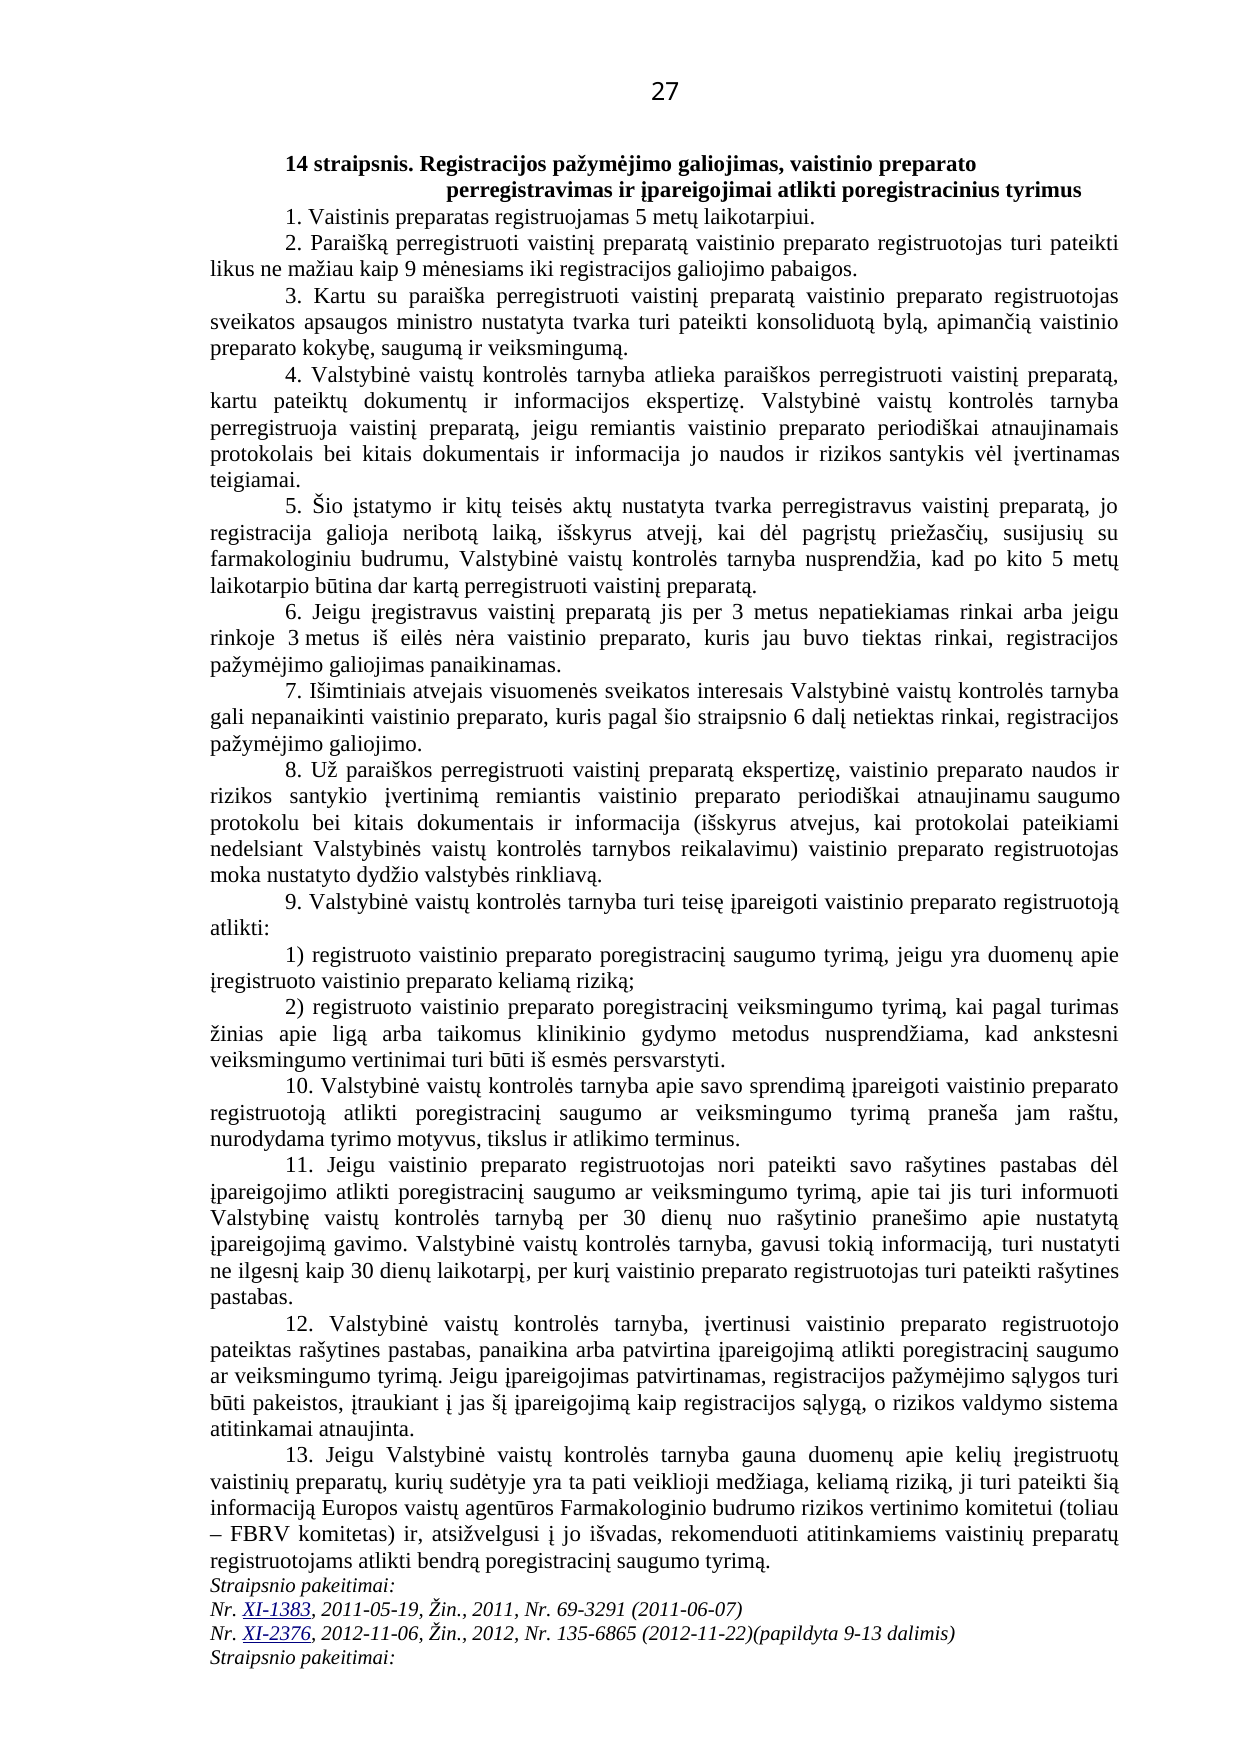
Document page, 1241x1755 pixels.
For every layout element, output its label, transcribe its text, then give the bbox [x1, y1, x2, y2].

text 4. Valstybinė vaistų kontrolės tarnyba atlieka paraiškos perregistruoti vaistinį preparatą, kartu pateiktų dokumentų ir informacijos ekspertizę. Valstybinė vaistų kontrolės tarnyba perregistruoja vaistinį preparatą, jeigu remiantis vaistinio preparato periodiškai atnaujinamais protokolais bei kitais dokumentais ir informacija jo naudos ir rizikos santykis vėl įvertinamas teigiamai. [210, 361, 1120, 493]
text 1. Vaistinis preparatas registruojamas 5 metų laikotarpiui. [210, 203, 1120, 229]
text 7. Išimtiniais atvejais visuomenės sveikatos interesais Valstybinė vaistų kontrolės tarnyba gali nepanaikinti vaistinio preparato, kuris pagal šio straipsnio 6 dalį netiektas rinkai, registracijos pažymėjimo galiojimo. [210, 677, 1120, 756]
text Straipsnio pakeitimai: [210, 1573, 1120, 1597]
text 6. Jeigu įregistravus vaistinį preparatą jis per 3 metus nepatiekiamas rinkai arba jeigu rinkoje 3 metus iš eilės nėra vaistinio preparato, kuris jau buvo tiektas rinkai, registracijos pažymėjimo galiojimas panaikinamas. [210, 598, 1120, 677]
text 1) registruoto vaistinio preparato poregistracinį saugumo tyrimą, jeigu yra duomenų apie įregistruoto vaistinio preparato keliamą riziką; [210, 941, 1120, 993]
text 2) registruoto vaistinio preparato poregistracinį veiksmingumo tyrimą, kai pagal turimas žinias apie ligą arba taikomus klinikinio gydymo metodus nusprendžiama, kad ankstesni veiksmingumo vertinimai turi būti iš esmės persvarstyti. [210, 993, 1120, 1072]
text 5. Šio įstatymo ir kitų teisės aktų nustatyta tvarka perregistravus vaistinį preparatą, jo registracija galioja neribotą laiką, išskyrus atvejį, kai dėl pagrįstų priežasčių, susijusių su farmakologiniu budrumu, Valstybinė vaistų kontrolės tarnyba nusprendžia, kad po kito 5 metų laikotarpio būtina dar kartą perregistruoti vaistinį preparatą. [210, 493, 1120, 598]
text 11. Jeigu vaistinio preparato registruotojas nori pateikti savo rašytines pastabas dėl įpareigojimo atlikti poregistracinį saugumo ar veiksmingumo tyrimą, apie tai jis turi informuoti Valstybinę vaistų kontrolės tarnybą per 30 dienų nuo rašytinio pranešimo apie nustatytą įpareigojimą gavimo. Valstybinė vaistų kontrolės tarnyba, gavusi tokią informaciją, turi nustatyti ne ilgesnį kaip 30 dienų laikotarpį, per kurį vaistinio preparato registruotojas turi pateikti rašytines pastabas. [210, 1151, 1120, 1309]
text Straipsnio pakeitimai: [210, 1645, 1120, 1669]
text 8. Už paraiškos perregistruoti vaistinį preparatą ekspertizę, vaistinio preparato naudos ir rizikos santykio įvertinimą remiantis vaistinio preparato periodiškai atnaujinamu saugumo protokolu bei kitais dokumentais ir informacija (išskyrus atvejus, kai protokolai pateikiami nedelsiant Valstybinės vaistų kontrolės tarnybos reikalavimu) vaistinio preparato registruotojas moka nustatyto dydžio valstybės rinkliavą. [210, 756, 1120, 888]
text Nr. XI-1383, 2011-05-19, Žin., 2011, Nr. 69-3291 (2011-06-07) [210, 1597, 1120, 1621]
text 14 straipsnis. Registracijos pažymėjimo galiojimas, vaistinio preparato perregistravimas ir įpareigojimai atlikti poregistracinius tyrimus [285, 150, 1120, 203]
text 10. Valstybinė vaistų kontrolės tarnyba apie savo sprendimą įpareigoti vaistinio preparato registruotoją atlikti poregistracinį saugumo ar veiksmingumo tyrimą praneša jam raštu, nurodydama tyrimo motyvus, tikslus ir atlikimo terminus. [210, 1072, 1120, 1151]
text 12. Valstybinė vaistų kontrolės tarnyba, įvertinusi vaistinio preparato registruotojo pateiktas rašytines pastabas, panaikina arba patvirtina įpareigojimą atlikti poregistracinį saugumo ar veiksmingumo tyrimą. Jeigu įpareigojimas patvirtinamas, registracijos pažymėjimo sąlygos turi būti pakeistos, įtraukiant į jas šį įpareigojimą kaip registracijos sąlygą, o rizikos valdymo sistema atitinkamai atnaujinta. [210, 1309, 1120, 1441]
text 2. Paraišką perregistruoti vaistinį preparatą vaistinio preparato registruotojas turi pateikti likus ne mažiau kaip 9 mėnesiams iki registracijos galiojimo pabaigos. [210, 229, 1120, 282]
text 13. Jeigu Valstybinė vaistų kontrolės tarnyba gauna duomenų apie kelių įregistruotų vaistinių preparatų, kurių sudėtyje yra ta pati veiklioji medžiaga, keliamą riziką, ji turi pateikti šią informaciją Europos vaistų agentūros Farmakologinio budrumo rizikos vertinimo komitetui (toliau – FBRV komitetas) ir, atsižvelgusi į jo išvadas, rekomenduoti atitinkamiems vaistinių preparatų registruotojams atlikti bendrą poregistracinį saugumo tyrimą. [210, 1441, 1120, 1573]
text Nr. XI-2376, 2012-11-06, Žin., 2012, Nr. 135-6865 (2012-11-22)(papildyta 9-13 dalimis) [210, 1621, 1120, 1645]
text 9. Valstybinė vaistų kontrolės tarnyba turi teisę įpareigoti vaistinio preparato registruotoją atlikti: [210, 888, 1120, 941]
text 3. Kartu su paraiška perregistruoti vaistinį preparatą vaistinio preparato registruotojas sveikatos apsaugos ministro nustatyta tvarka turi pateikti konsoliduotą bylą, apimančią vaistinio preparato kokybę, saugumą ir veiksmingumą. [210, 282, 1120, 361]
